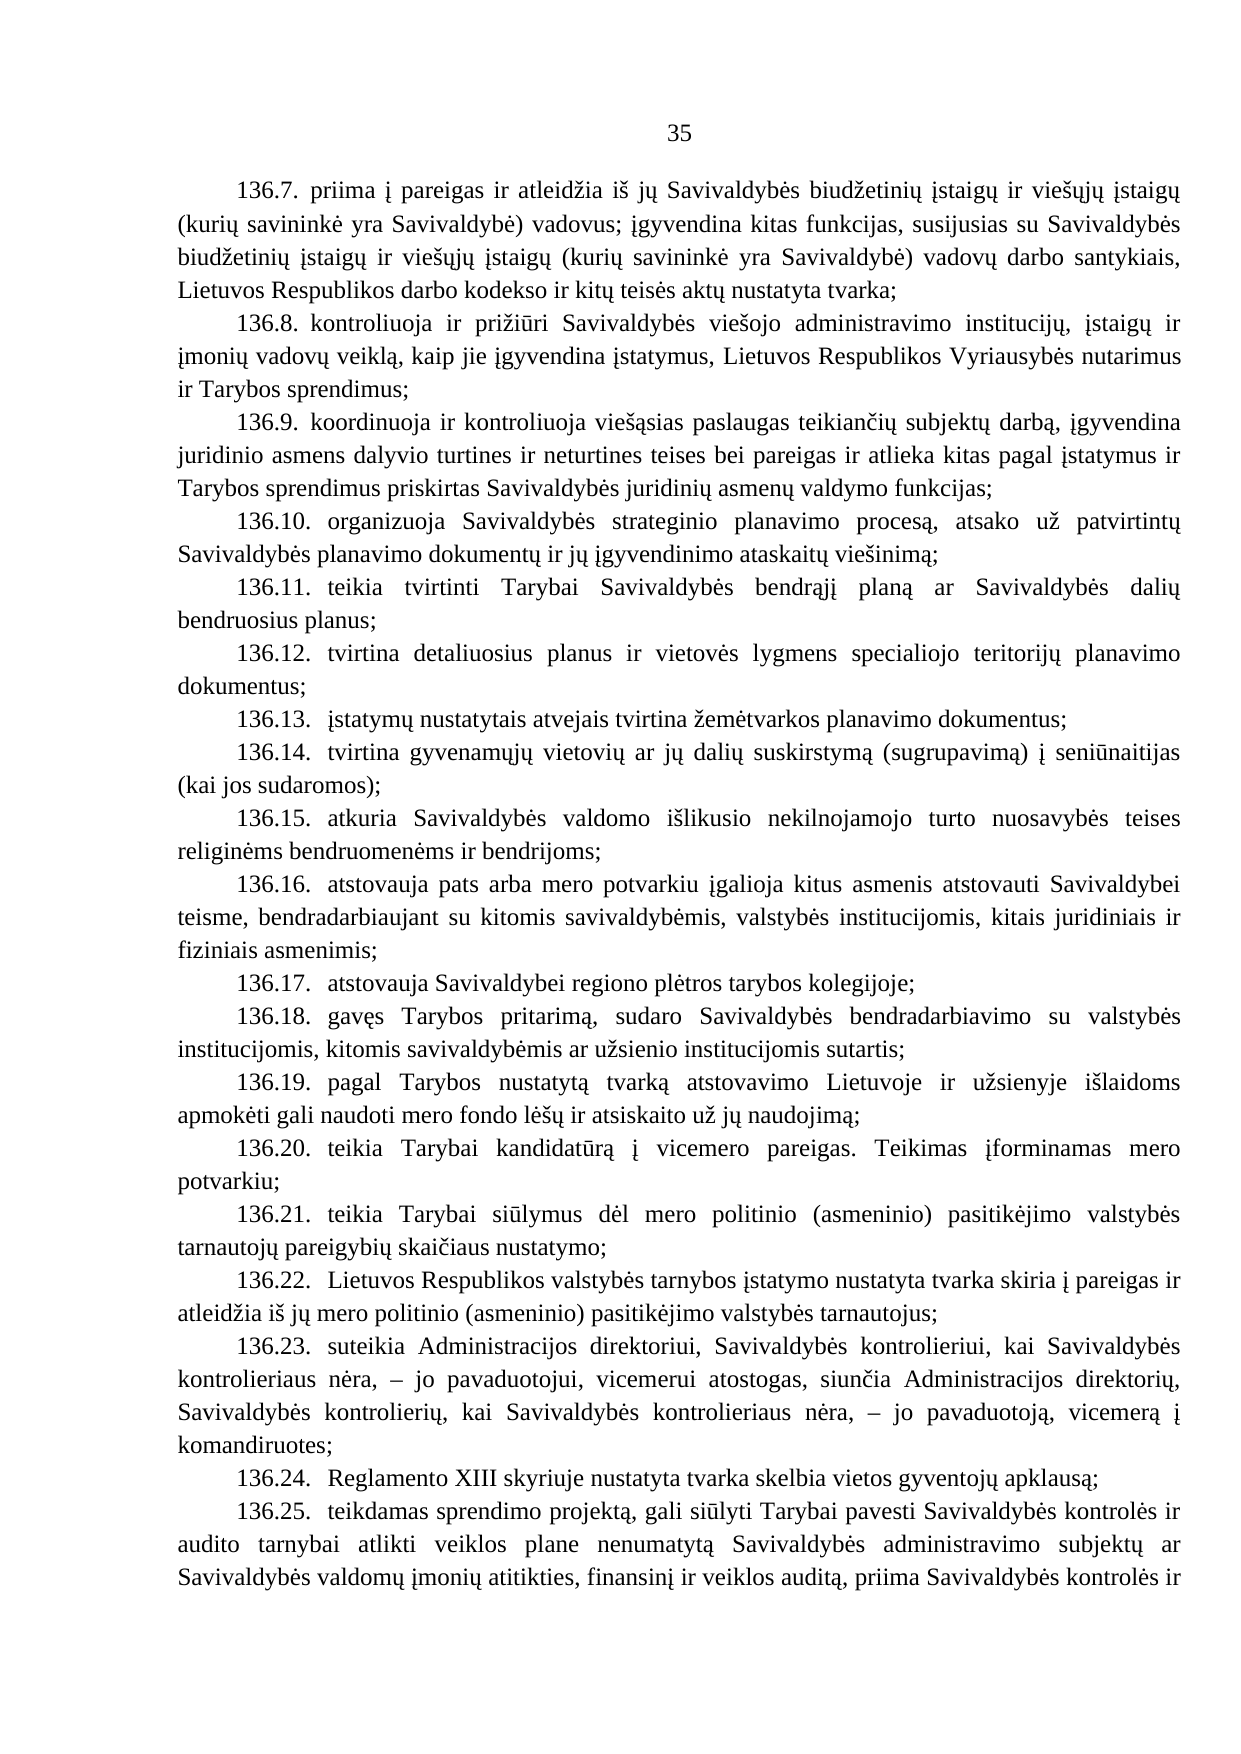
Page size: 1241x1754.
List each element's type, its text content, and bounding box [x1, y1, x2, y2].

text 136.8. kontroliuoja ir prižiūri Savivaldybės viešojo administravimo institucijų, įstaigų ir įmonių vadovų veiklą, kaip jie įgyvendina įstatymus, Lietuvos Respublikos Vyriausybės nutarimus ir Tarybos sprendimus; [177, 308, 1181, 402]
text 136.15. atkuria Savivaldybės valdomo išlikusio nekilnojamojo turto nuosavybės teises religinėms bendruomenėms ir bendrijoms; [177, 803, 1181, 865]
text 136.11. teikia tvirtinti Tarybai Savivaldybės bendrąjį planą ar Savivaldybės dalių bendruosius planus; [177, 572, 1181, 634]
text 136.12. tvirtina detaliuosius planus ir vietovės lygmens specialiojo teritorijų planavimo dokumentus; [177, 638, 1181, 700]
text 136.17. atstovauja Savivaldybei regiono plėtros tarybos kolegijoje; [177, 968, 1181, 997]
text 136.10. organizuoja Savivaldybės strateginio planavimo procesą, atsako už patvirtintų Savivaldybės planavimo dokumentų ir jų įgyvendinimo ataskaitų viešinimą; [177, 506, 1181, 568]
text 136.22. Lietuvos Respublikos valstybės tarnybos įstatymo nustatyta tvarka skiria į pareigas ir atleidžia iš jų mero politinio (asmeninio) pasitikėjimo valstybės tarnautojus; [177, 1265, 1181, 1327]
text 136.25. teikdamas sprendimo projektą, gali siūlyti Tarybai pavesti Savivaldybės kontrolės ir audito tarnybai atlikti veiklos plane nenumatytą Savivaldybės administravimo subjektų ar Savivaldybės valdomų įmonių atitikties, finansinį ir veiklos auditą, priima Savivaldybės kontrolės ir [177, 1496, 1181, 1591]
text 136.20. teikia Tarybai kandidatūrą į vicemero pareigas. Teikimas įforminamas mero potvarkiu; [177, 1133, 1181, 1195]
text 136.14. tvirtina gyvenamųjų vietovių ar jų dalių suskirstymą (sugrupavimą) į seniūnaitijas (kai jos sudaromos); [177, 737, 1181, 799]
text 136.16. atstovauja pats arba mero potvarkiu įgalioja kitus asmenis atstovauti Savivaldybei teisme, bendradarbiaujant su kitomis savivaldybėmis, valstybės institucijomis, kitais juridiniais ir fiziniais asmenimis; [177, 869, 1181, 964]
text 136.24. Reglamento XIII skyriuje nustatyta tvarka skelbia vietos gyventojų apklausą; [177, 1463, 1181, 1492]
text 136.9. koordinuoja ir kontroliuoja viešąsias paslaugas teikiančių subjektų darbą, įgyvendina juridinio asmens dalyvio turtines ir neturtines teises bei pareigas ir atlieka kitas pagal įstatymus ir Tarybos sprendimus priskirtas Savivaldybės juridinių asmenų valdymo funkcijas; [177, 407, 1181, 502]
text 136.18. gavęs Tarybos pritarimą, sudaro Savivaldybės bendradarbiavimo su valstybės institucijomis, kitomis savivaldybėmis ar užsienio institucijomis sutartis; [177, 1001, 1181, 1063]
text 136.23. suteikia Administracijos direktoriui, Savivaldybės kontrolieriui, kai Savivaldybės kontrolieriaus nėra, – jo pavaduotojui, vicemerui atostogas, siunčia Administracijos direktorių, Savivaldybės kontrolierių, kai Savivaldybės kontrolieriaus nėra, – jo pavaduotoją, vicemerą į komandiruotes; [177, 1331, 1181, 1459]
text 136.19. pagal Tarybos nustatytą tvarką atstovavimo Lietuvoje ir užsienyje išlaidoms apmokėti gali naudoti mero fondo lėšų ir atsiskaito už jų naudojimą; [177, 1067, 1181, 1129]
text 136.7. priima į pareigas ir atleidžia iš jų Savivaldybės biudžetinių įstaigų ir viešųjų įstaigų (kurių savininkė yra Savivaldybė) vadovus; įgyvendina kitas funkcijas, susijusias su Savivaldybės biudžetinių įstaigų ir viešųjų įstaigų (kurių savininkė yra Savivaldybė) vadovų darbo santykiais, Lietuvos Respublikos darbo kodekso ir kitų teisės aktų nustatyta tvarka; [177, 176, 1181, 303]
text 136.13. įstatymų nustatytais atvejais tvirtina žemėtvarkos planavimo dokumentus; [177, 704, 1181, 733]
text 136.21. teikia Tarybai siūlymus dėl mero politinio (asmeninio) pasitikėjimo valstybės tarnautojų pareigybių skaičiaus nustatymo; [177, 1199, 1181, 1261]
